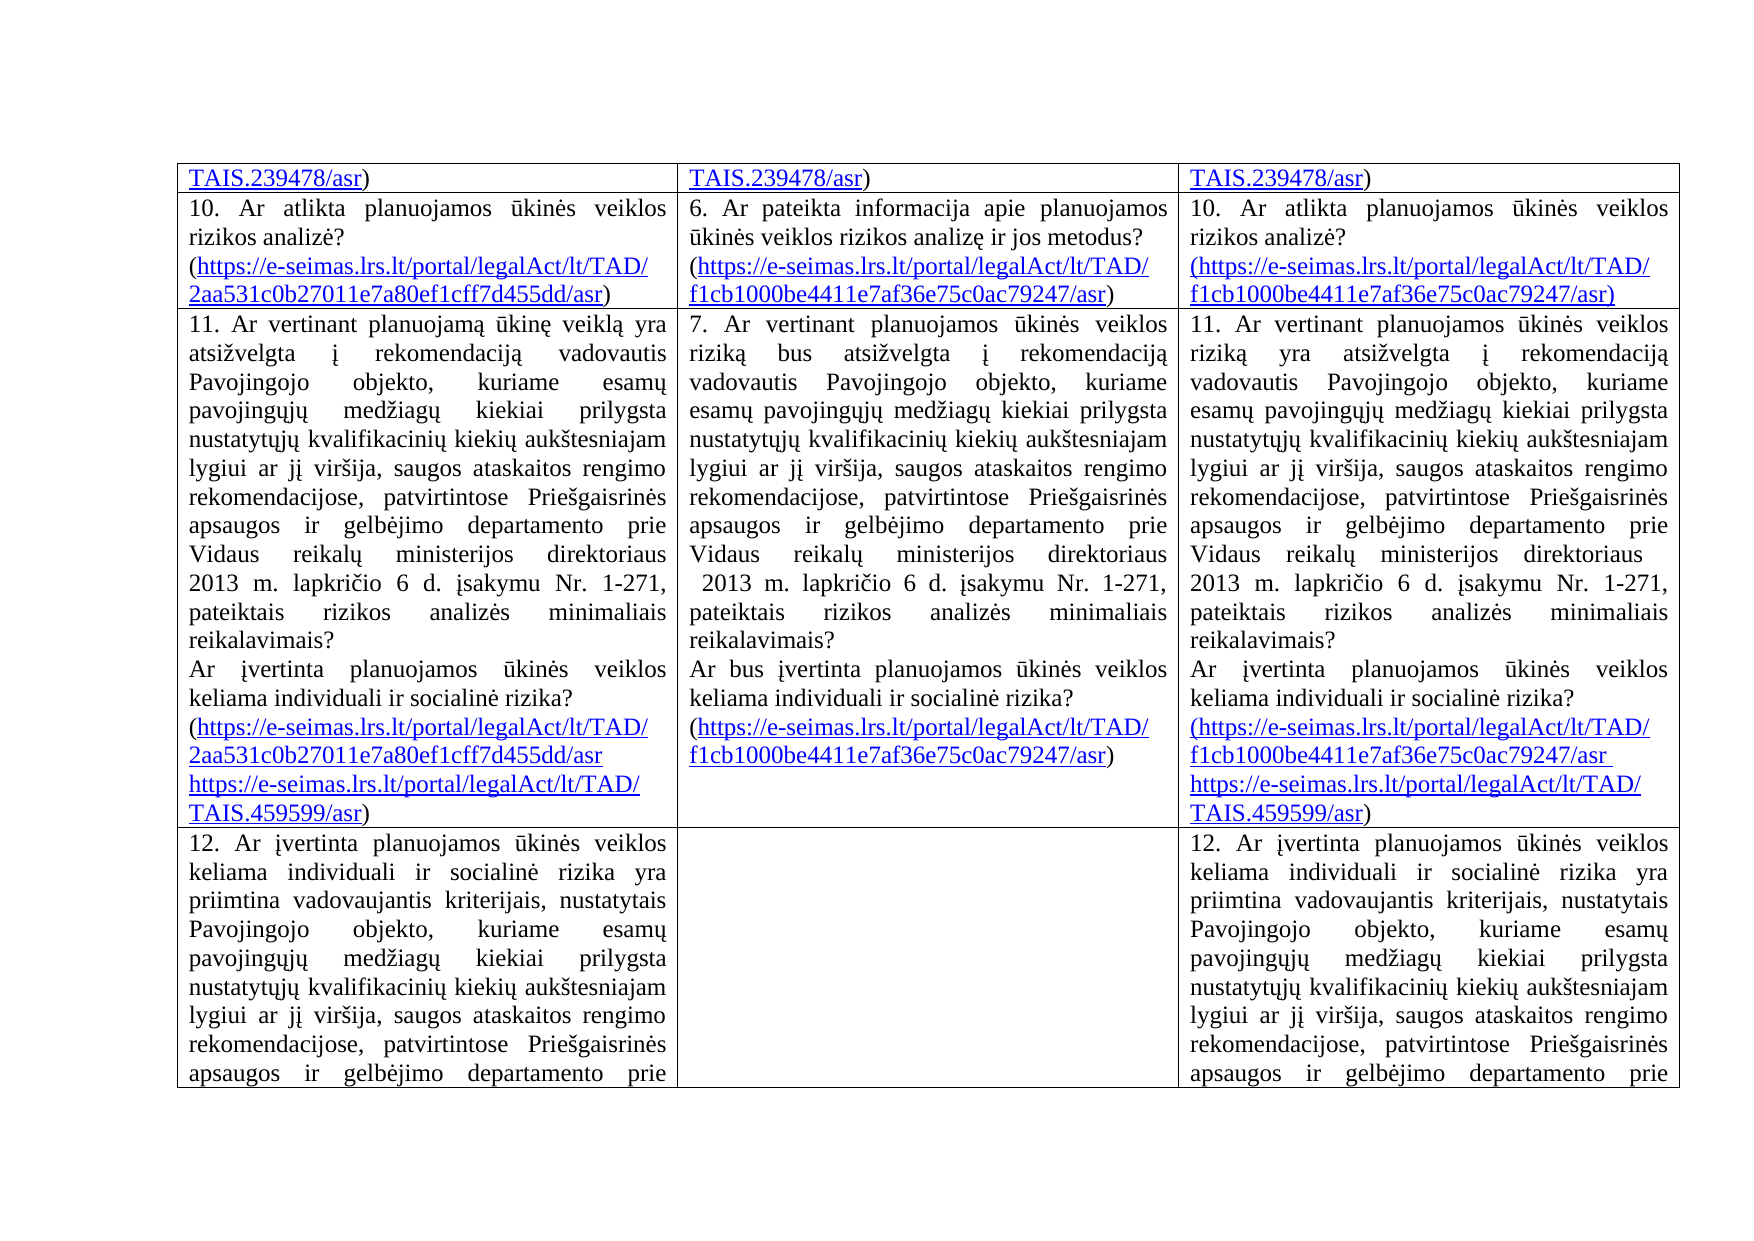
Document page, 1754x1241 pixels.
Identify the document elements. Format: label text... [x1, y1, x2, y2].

table_cell TAIS.239478/asr) [178, 164, 677, 192]
table_cell 12. Ar įvertinta planuojamos ūkinės veiklos keliama individuali ir socialinė rizika yra priimtina vadovaujantis kriterijais, nustatytais Pavojingojo objekto, kuriame esamų pavojingųjų medžiagų kiekiai prilygsta nustatytųjų kvalifikacinių kiekių aukštesniajam lygiui ar jį viršija, saugos ataskaitos rengimo rekomendacijose, patvirtintose Priešgaisrinės apsaugos ir gelbėjimo departamento prie [1179, 828, 1679, 1087]
table_cell [678, 828, 1178, 1087]
table_cell TAIS.239478/asr) [1179, 164, 1679, 192]
table_cell 10. Ar atlikta planuojamos ūkinės veiklos rizikos analizė? (https://e-seimas.lrs.lt/portal/legalAct/lt/TAD/2aa531c0b27011e7a80ef1cff7d455dd/asr) [178, 193, 677, 308]
table_cell 7. Ar vertinant planuojamos ūkinės veiklos riziką bus atsižvelgta į rekomendaciją vadovautis Pavojingojo objekto, kuriame esamų pavojingųjų medžiagų kiekiai prilygsta nustatytųjų kvalifikacinių kiekių aukštesniajam lygiui ar jį viršija, saugos ataskaitos rengimo rekomendacijose, patvirtintose Priešgaisrinės apsaugos ir gelbėjimo departamento prie Vidaus reikalų ministerijos direktoriaus 2013 m. lapkričio 6 d. įsakymu Nr. 1-271, pateiktais rizikos analizės minimaliais reikalavimais? Ar bus įvertinta planuojamos ūkinės veiklos keliama individuali ir socialinė rizika? (https://e-seimas.lrs.lt/portal/legalAct/lt/TAD/f1cb1000be4411e7af36e75c0ac79247/asr) [678, 309, 1178, 827]
table_cell 11. Ar vertinant planuojamos ūkinės veiklos riziką yra atsižvelgta į rekomendaciją vadovautis Pavojingojo objekto, kuriame esamų pavojingųjų medžiagų kiekiai prilygsta nustatytųjų kvalifikacinių kiekių aukštesniajam lygiui ar jį viršija, saugos ataskaitos rengimo rekomendacijose, patvirtintose Priešgaisrinės apsaugos ir gelbėjimo departamento prie Vidaus reikalų ministerijos direktoriaus 2013 m. lapkričio 6 d. įsakymu Nr. 1-271, pateiktais rizikos analizės minimaliais reikalavimais? Ar įvertinta planuojamos ūkinės veiklos keliama individuali ir socialinė rizika? (https://e-seimas.lrs.lt/portal/legalAct/lt/TAD/f1cb1000be4411e7af36e75c0ac79247/asr https://e-seimas.lrs.lt/portal/legalAct/lt/TAD/TAIS.459599/asr) [1179, 309, 1679, 827]
table_cell 6. Ar pateikta informacija apie planuojamos ūkinės veiklos rizikos analizę ir jos metodus? (https://e-seimas.lrs.lt/portal/legalAct/lt/TAD/f1cb1000be4411e7af36e75c0ac79247/asr) [678, 193, 1178, 308]
table_cell 10. Ar atlikta planuojamos ūkinės veiklos rizikos analizė? (https://e-seimas.lrs.lt/portal/legalAct/lt/TAD/f1cb1000be4411e7af36e75c0ac79247/asr) [1179, 193, 1679, 308]
table_cell TAIS.239478/asr) [678, 164, 1178, 192]
table_cell 11. Ar vertinant planuojamą ūkinę veiklą yra atsižvelgta į rekomendaciją vadovautis Pavojingojo objekto, kuriame esamų pavojingųjų medžiagų kiekiai prilygsta nustatytųjų kvalifikacinių kiekių aukštesniajam lygiui ar jį viršija, saugos ataskaitos rengimo rekomendacijose, patvirtintose Priešgaisrinės apsaugos ir gelbėjimo departamento prie Vidaus reikalų ministerijos direktoriaus 2013 m. lapkričio 6 d. įsakymu Nr. 1-271, pateiktais rizikos analizės minimaliais reikalavimais? Ar įvertinta planuojamos ūkinės veiklos keliama individuali ir socialinė rizika? (https://e-seimas.lrs.lt/portal/legalAct/lt/TAD/2aa531c0b27011e7a80ef1cff7d455dd/asr https://e-seimas.lrs.lt/portal/legalAct/lt/TAD/TAIS.459599/asr) [178, 309, 677, 827]
table_cell 12. Ar įvertinta planuojamos ūkinės veiklos keliama individuali ir socialinė rizika yra priimtina vadovaujantis kriterijais, nustatytais Pavojingojo objekto, kuriame esamų pavojingųjų medžiagų kiekiai prilygsta nustatytųjų kvalifikacinių kiekių aukštesniajam lygiui ar jį viršija, saugos ataskaitos rengimo rekomendacijose, patvirtintose Priešgaisrinės apsaugos ir gelbėjimo departamento prie [178, 828, 677, 1087]
